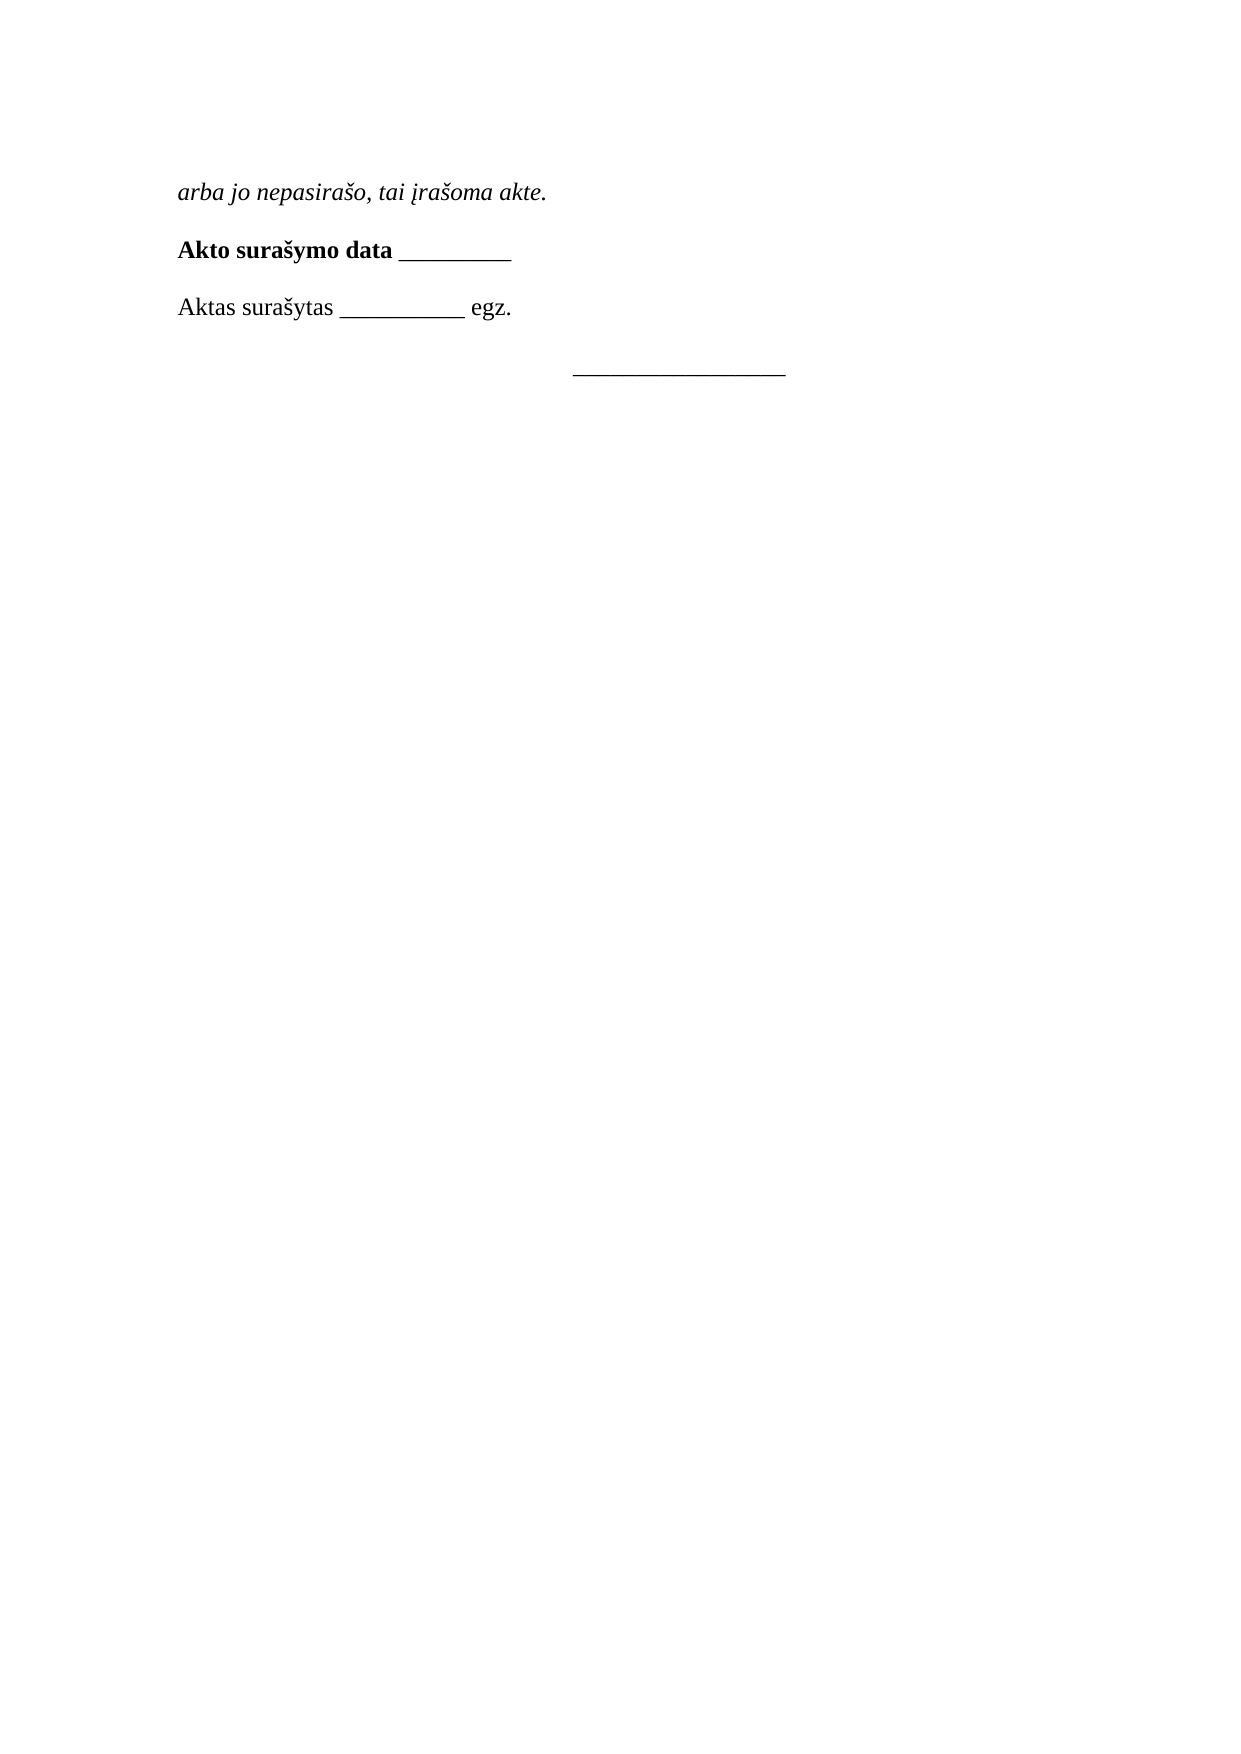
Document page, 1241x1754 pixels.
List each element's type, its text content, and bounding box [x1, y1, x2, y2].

text _________________ [177, 350, 1181, 378]
text arba jo nepasirašo, tai įrašoma akte. [177, 177, 1181, 206]
text Aktas surašytas __________ egz. [177, 292, 1181, 321]
text Akto surašymo data _________ [177, 235, 1181, 263]
